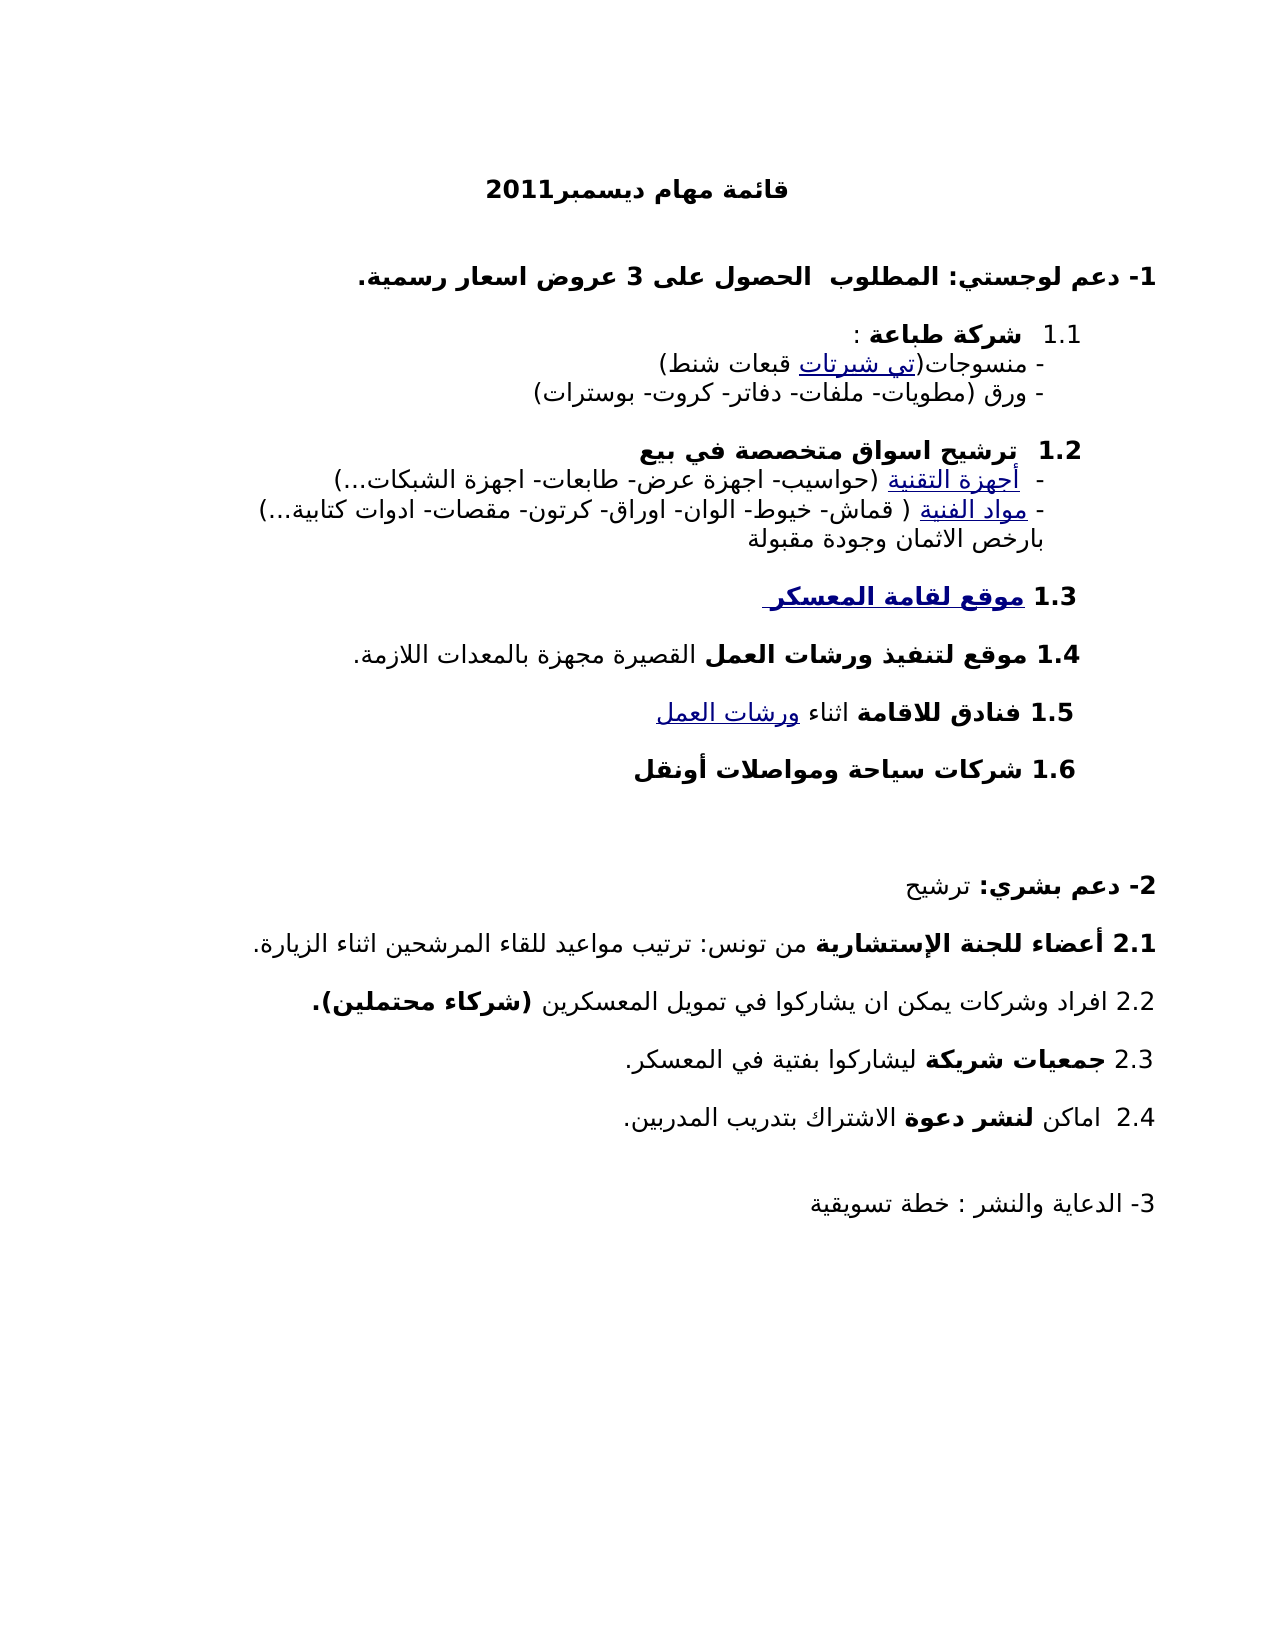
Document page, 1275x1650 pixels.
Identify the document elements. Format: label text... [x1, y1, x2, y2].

list شركة طباعة : [118, 320, 1082, 349]
text 1.4 موقع لتنفيذ ورشات العمل القصيرة مجهزة بالمعدات اللازمة. [118, 640, 1081, 669]
list - أجهزة التقنية (حواسيب- اجهزة عرض- طابعات- اجهزة الشبكات...) [118, 466, 1082, 495]
list 2.3 جمعيات شريكة ليشاركوا بفتية في المعسكر. [118, 1045, 1156, 1074]
list بارخص الاثمان وجودة مقبولة [118, 524, 1082, 553]
text قائمة مهام ديسمبر2011 [118, 176, 1157, 205]
text 2- دعم بشري: ترشيح [118, 871, 1157, 900]
list - مواد الفنية ( قماش- خيوط- الوان- اوراق- كرتون- مقصات- ادوات كتابية...) [118, 495, 1082, 524]
list 1.5 فنادق للاقامة اثناء ورشات العمل [118, 698, 1074, 727]
list ترشيح اسواق متخصصة في بيع [118, 436, 1082, 466]
text 1.6 شركات سياحة ومواصلات أونقل [118, 756, 1076, 785]
list اماكن لنشر دعوة الاشتراك بتدريب المدربين. [118, 1103, 1156, 1132]
text 3- الدعاية والنشر : خطة تسويقية [118, 1189, 1156, 1218]
list - ورق (مطويات- ملفات- دفاتر- كروت- بوسترات) [118, 378, 1082, 408]
list - منسوجات(تي شيرتات قبعات شنط) [118, 349, 1082, 378]
list 2.2 افراد وشركات يمكن ان يشاركوا في تمويل المعسكرين (شركاء محتملين). [118, 987, 1157, 1016]
text 1- دعم لوجستي: المطلوب الحصول على 3 عروض اسعار رسمية. [118, 262, 1157, 291]
text 2.1 أعضاء للجنة الإستشارية من تونس: ترتيب مواعيد للقاء المرشحين اثناء الزيارة. [118, 929, 1157, 958]
text 1.3 موقع لقامة المعسكر [118, 582, 1077, 611]
